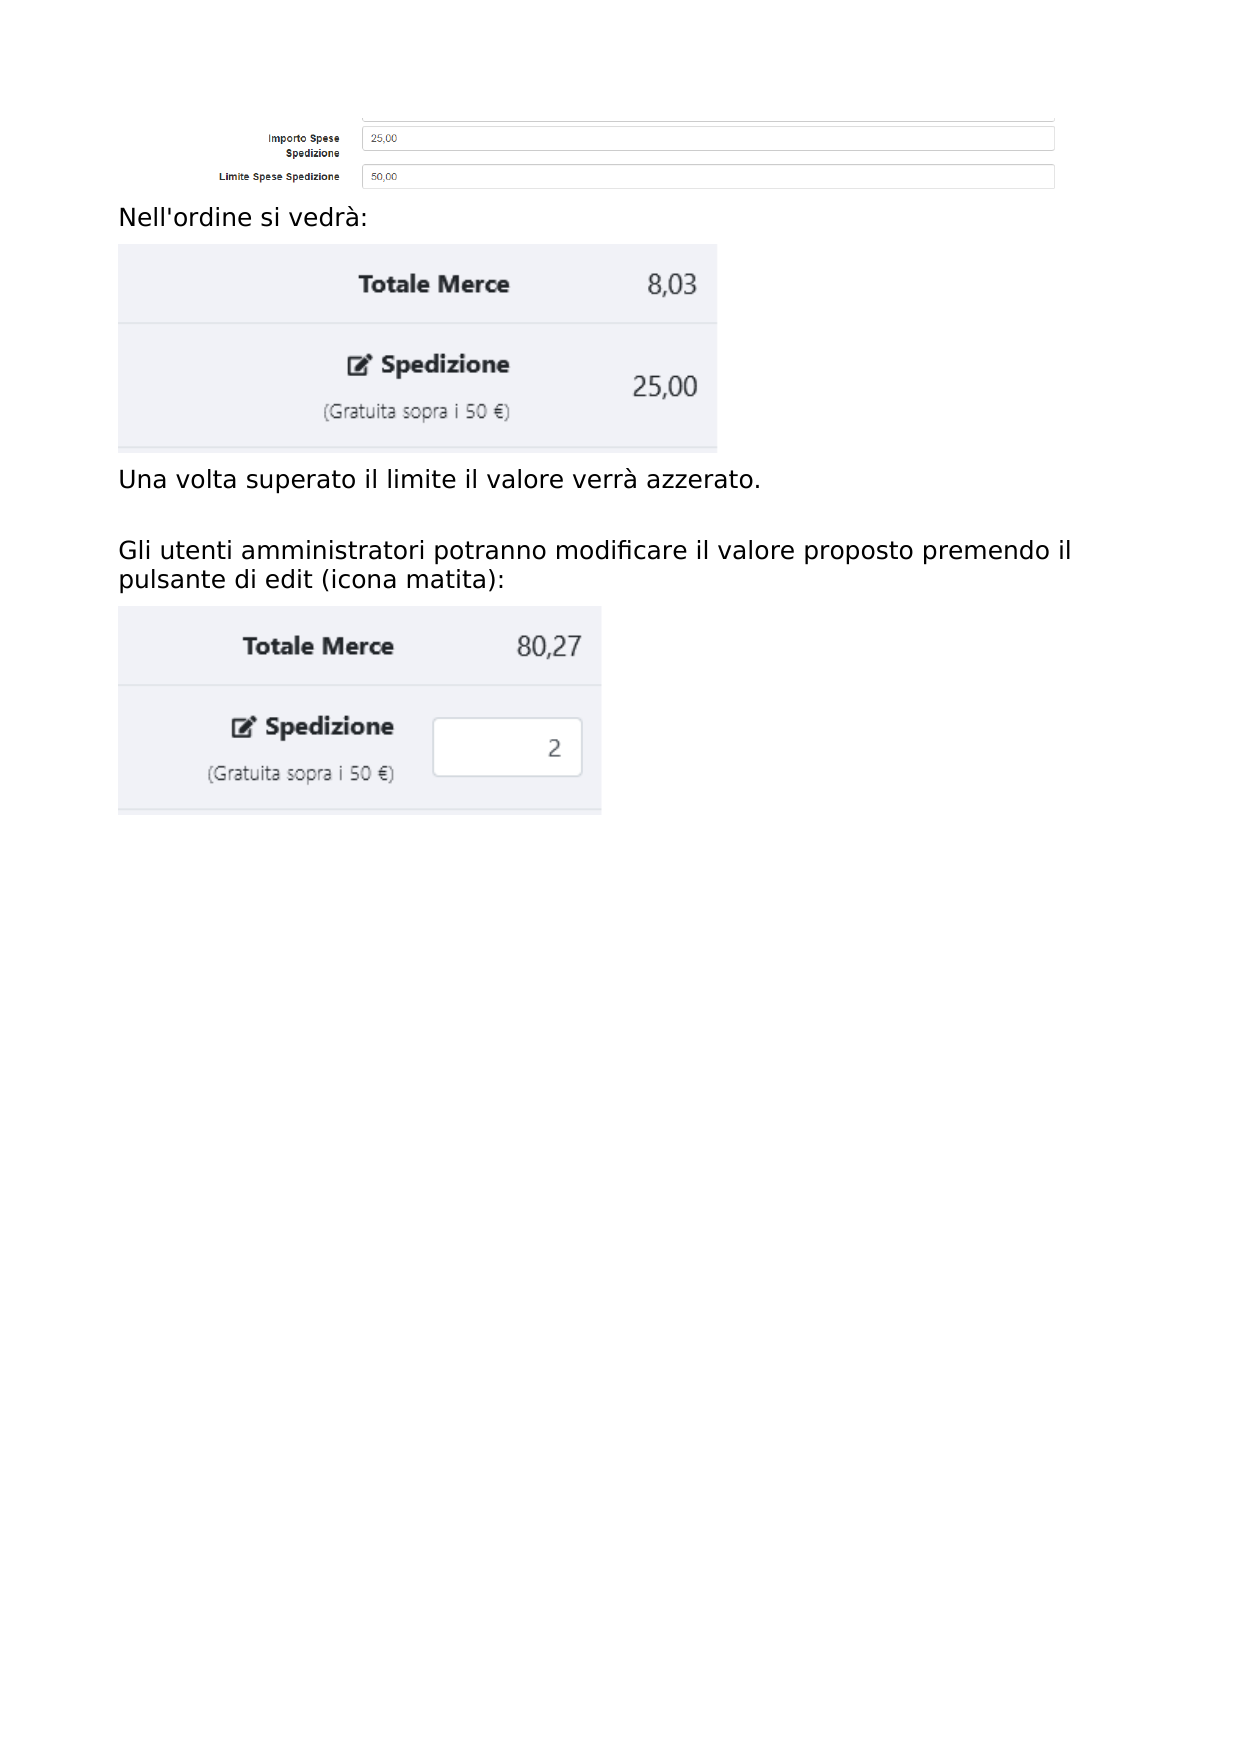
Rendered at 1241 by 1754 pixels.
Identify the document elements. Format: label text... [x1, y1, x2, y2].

picture [118, 118, 1123, 191]
text Nell'ordine si vedrà: [118, 203, 1122, 232]
text Gli utenti amministratori potranno modificare il valore proposto premendo il pulsante di edit (icona matita): [118, 536, 1122, 594]
text Una volta superato il limite il valore verrà azzerato. [118, 465, 1122, 523]
picture [118, 244, 719, 453]
picture [118, 606, 608, 815]
